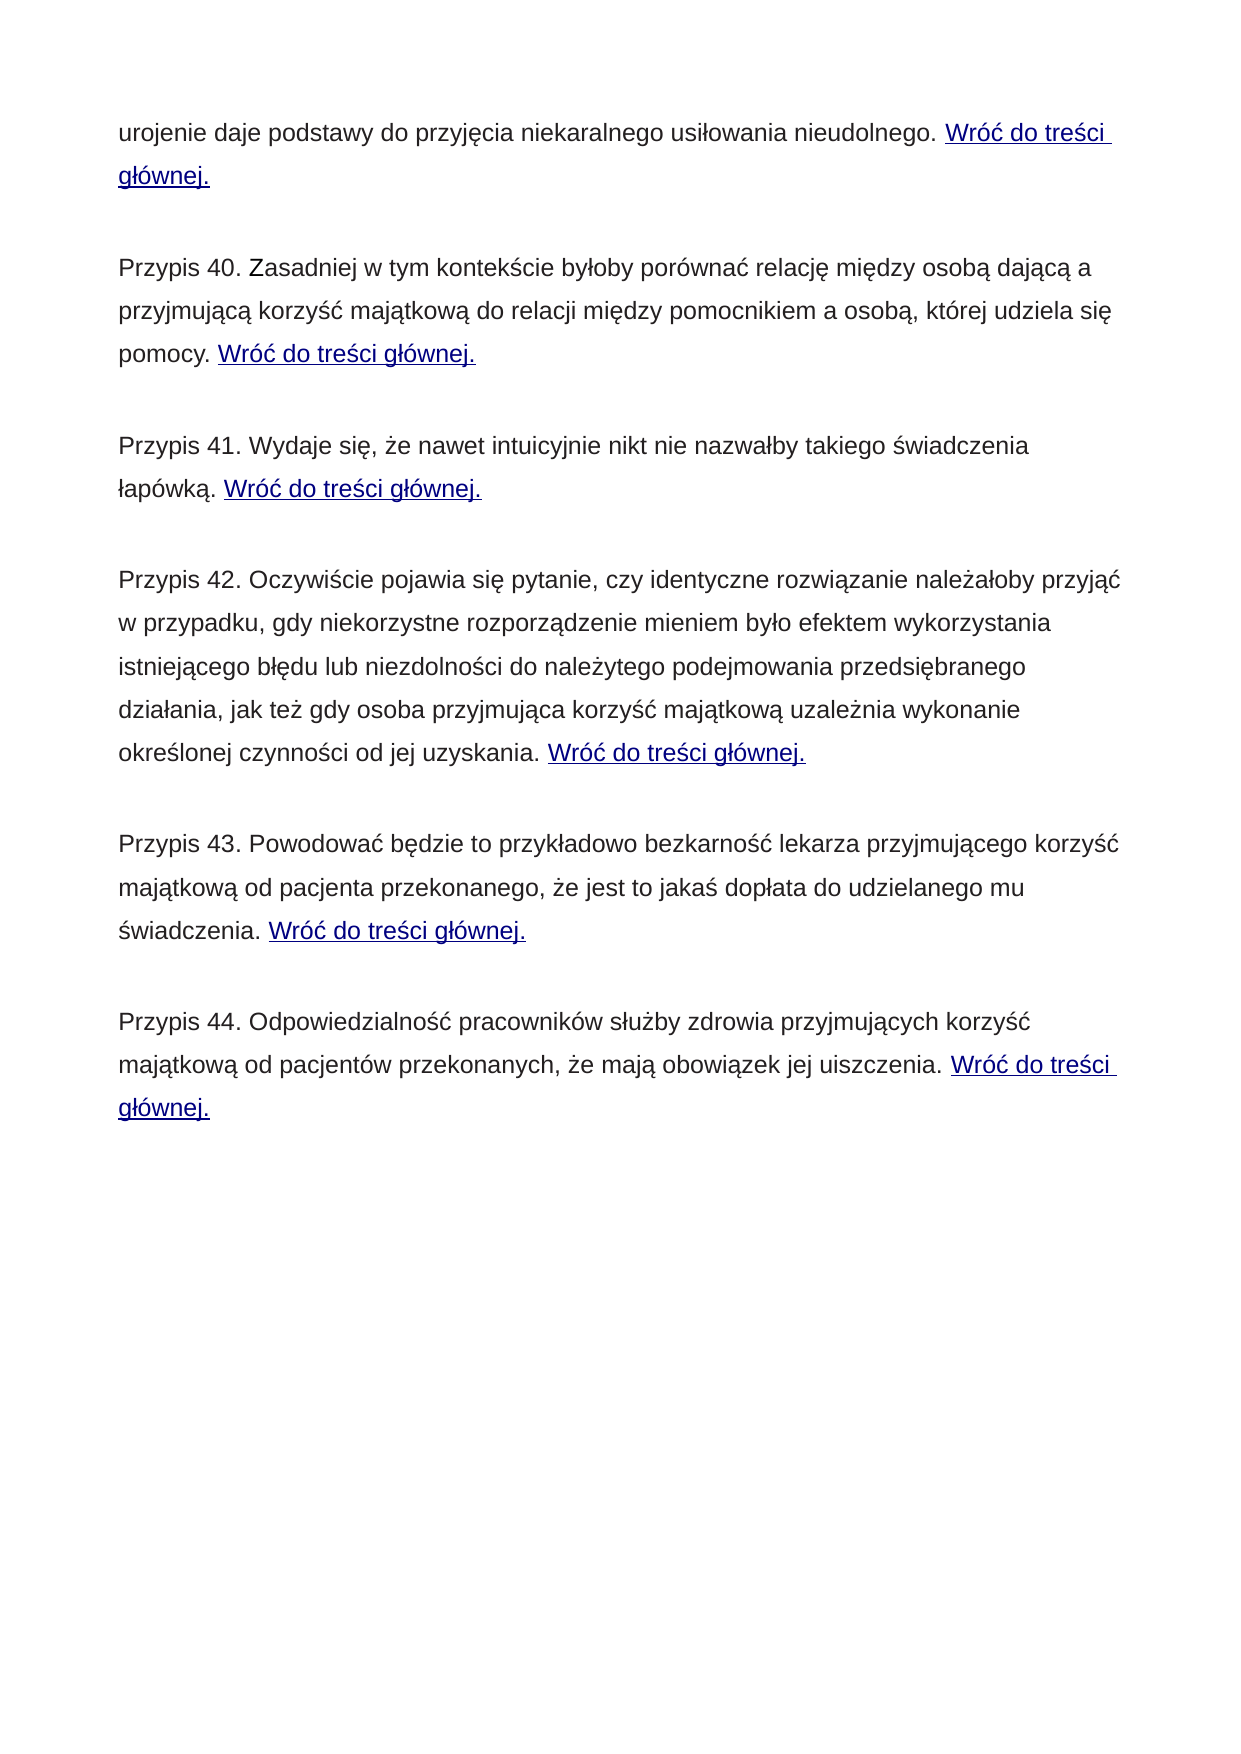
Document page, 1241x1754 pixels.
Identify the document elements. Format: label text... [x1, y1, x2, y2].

text Przypis 41. Wydaje się, że nawet intuicyjnie nikt nie nazwałby takiego świadczenia łapówką. Wróć do treści głównej. [118, 431, 1122, 502]
text urojenie daje podstawy do przyjęcia niekaralnego usiłowania nieudolnego. Wróć do treści głównej. [118, 118, 1122, 190]
text Przypis 42. Oczywiście pojawia się pytanie, czy identyczne rozwiązanie należałoby przyjąć w przypadku, gdy niekorzystne rozporządzenie mieniem było efektem wykorzystania istniejącego błędu lub niezdolności do należytego podejmowania przedsiębranego działania, jak też gdy osoba przyjmująca korzyść majątkową uzależnia wykonanie określonej czynności od jej uzyskania. Wróć do treści głównej. [118, 565, 1122, 767]
text Przypis 44. Odpowiedzialność pracowników służby zdrowia przyjmujących korzyść majątkową od pacjentów przekonanych, że mają obowiązek jej uiszczenia. Wróć do treści głównej. [118, 1007, 1122, 1122]
text Przypis 43. Powodować będzie to przykładowo bezkarność lekarza przyjmującego korzyść majątkową od pacjenta przekonanego, że jest to jakaś dopłata do udzielanego mu świadczenia. Wróć do treści głównej. [118, 829, 1122, 944]
text Przypis 40. Zasadniej w tym kontekście byłoby porównać relację między osobą dającą a przyjmującą korzyść majątkową do relacji między pomocnikiem a osobą, której udziela się pomocy. Wróć do treści głównej. [118, 253, 1122, 368]
